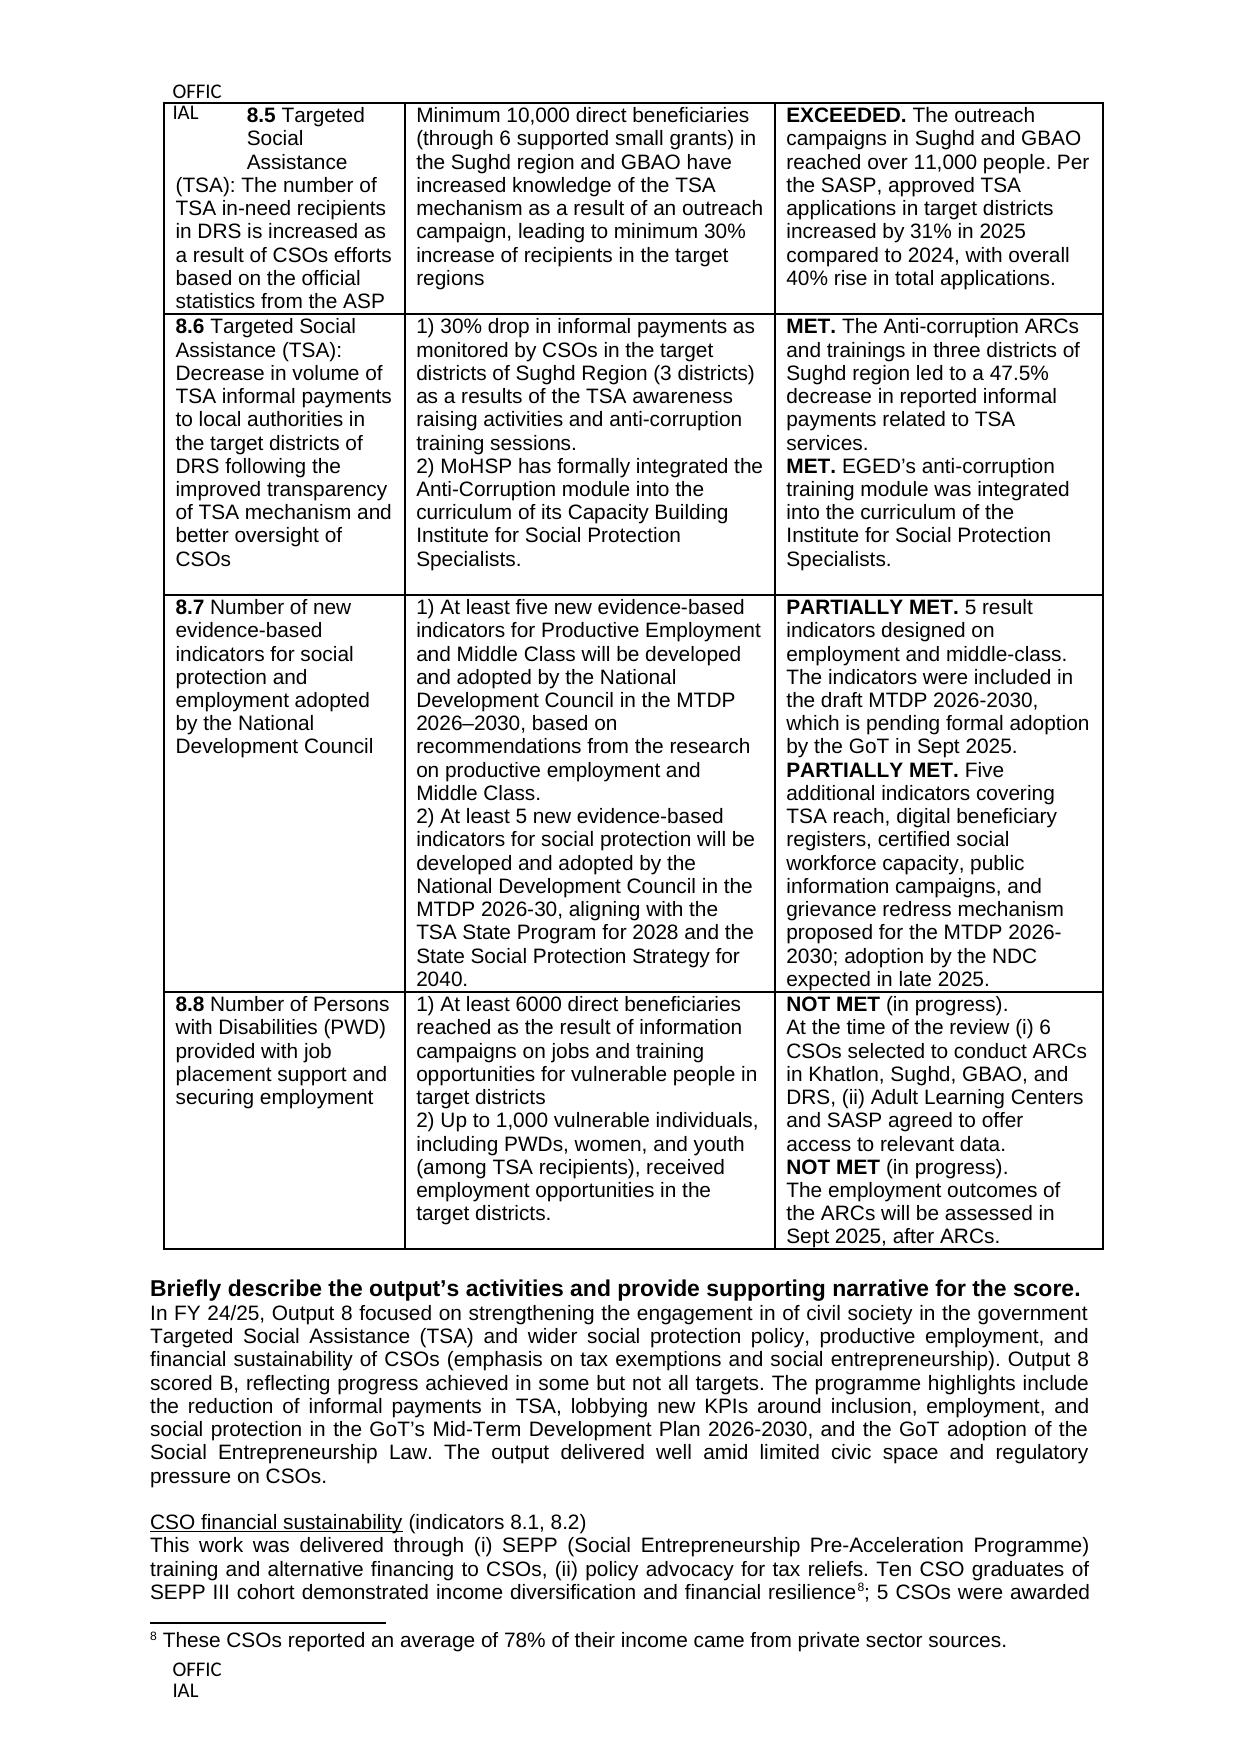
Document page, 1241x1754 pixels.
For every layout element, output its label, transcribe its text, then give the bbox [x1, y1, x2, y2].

table_cell MET. The Anti-corruption ARCs and trainings in three districts of Sughd region led to a 47.5% decrease in reported informal payments related to TSA services. MET. EGED’s anti-corruption training module was integrated into the curriculum of the Institute for Social Protection Specialists. [776, 315, 1102, 594]
text In FY 24/25, Output 8 focused on strengthening the engagement in of civil society in the government Targeted Social Assistance (TSA) and wider social protection policy, productive employment, and financial sustainability of CSOs (emphasis on tax exemptions and social entrepreneurship). Output 8 scored B, reflecting progress achieved in some but not all targets. The programme highlights include the reduction of informal payments in TSA, lobbying new KPIs around inclusion, employment, and social protection in the GoT’s Mid-Term Development Plan 2026-2030, and the GoT adoption of the Social Entrepreneurship Law. The output delivered well amid limited civic space and regulatory pressure on CSOs. [150, 1302, 1090, 1487]
table_cell 8.6 Targeted Social Assistance (TSA): Decrease in volume of TSA informal payments to local authorities in the target districts of DRS following the improved transparency of TSA mechanism and better oversight of CSOs [165, 315, 404, 594]
text This work was delivered through (i) SEPP (Social Entrepreneurship Pre-Acceleration Programme) training and alternative financing to CSOs, (ii) policy advocacy for tax reliefs. Ten CSO graduates of SEPP III cohort demonstrated income diversification and financial resilience; 5 CSOs were awarded subsidy grant (to cover bank loan interest rate) for the best social entrepreneurship ideas and business plan. All CSOs that received subsidy grants after SEPP I and SEPP II are operational. Challenges remain in scaling business models beyond initial support, with some CSOs still reliant on short-term consultancies and grants. [150, 1534, 1090, 1603]
table_cell PARTIALLY MET. 5 result indicators designed on employment and middle-class. The indicators were included in the draft MTDP 2026-2030, which is pending formal adoption by the GoT in Sept 2025. PARTIALLY MET. Five additional indicators covering TSA reach, digital beneficiary registers, certified social workforce capacity, public information campaigns, and grievance redress mechanism proposed for the MTDP 2026-2030; adoption by the NDC expected in late 2025. [776, 596, 1102, 991]
table_cell 8.5 Targeted Social Assistance (TSA): The number of TSA in-need recipients in DRS is increased as a result of CSOs efforts based on the official statistics from the ASP [165, 104, 404, 313]
table_cell NOT MET (in progress). At the time of the review (i) 6 CSOs selected to conduct ARCs in Khatlon, Sughd, GBAO, and DRS, (ii) Adult Learning Centers and SASP agreed to offer access to relevant data. NOT MET (in progress). The employment outcomes of the ARCs will be assessed in Sept 2025, after ARCs. [776, 993, 1102, 1248]
table_cell 1) 30% drop in informal payments as monitored by CSOs in the target districts of Sughd Region (3 districts) as a results of the TSA awareness raising activities and anti-corruption training sessions. 2) MoHSP has formally integrated the Anti-Corruption module into the curriculum of its Capacity Building Institute for Social Protection Specialists. [406, 315, 774, 594]
table_cell 8.8 Number of Persons with Disabilities (PWD) provided with job placement support and securing employment [165, 993, 404, 1248]
text These CSOs reported an average of 78% of their income came from private sector sources. [150, 1629, 1090, 1652]
text Briefly describe the output’s activities and provide supporting narrative for the score. [150, 1276, 1090, 1302]
table_cell 1) At least five new evidence-based indicators for Productive Employment and Middle Class will be developed and adopted by the National Development Council in the MTDP 2026–2030, based on recommendations from the research on productive employment and Middle Class. 2) At least 5 new evidence-based indicators for social protection will be developed and adopted by the National Development Council in the MTDP 2026-30, aligning with the TSA State Program for 2028 and the State Social Protection Strategy for 2040. [406, 596, 774, 991]
text CSO financial sustainability (indicators 8.1, 8.2) [150, 1511, 1090, 1534]
table_cell 8.7 Number of new evidence-based indicators for social protection and employment adopted by the National Development Council [165, 596, 404, 991]
table_cell EXCEEDED. The outreach campaigns in Sughd and GBAO reached over 11,000 people. Per the SASP, approved TSA applications in target districts increased by 31% in 2025 compared to 2024, with overall 40% rise in total applications. [776, 104, 1102, 313]
table_cell 1) At least 6000 direct beneficiaries reached as the result of information campaigns on jobs and training opportunities for vulnerable people in target districts 2) Up to 1,000 vulnerable individuals, including PWDs, women, and youth (among TSA recipients), received employment opportunities in the target districts. [406, 993, 774, 1248]
table_cell Minimum 10,000 direct beneficiaries (through 6 supported small grants) in the Sughd region and GBAO have increased knowledge of the TSA mechanism as a result of an outreach campaign, leading to minimum 30% increase of recipients in the target regions [406, 104, 774, 313]
